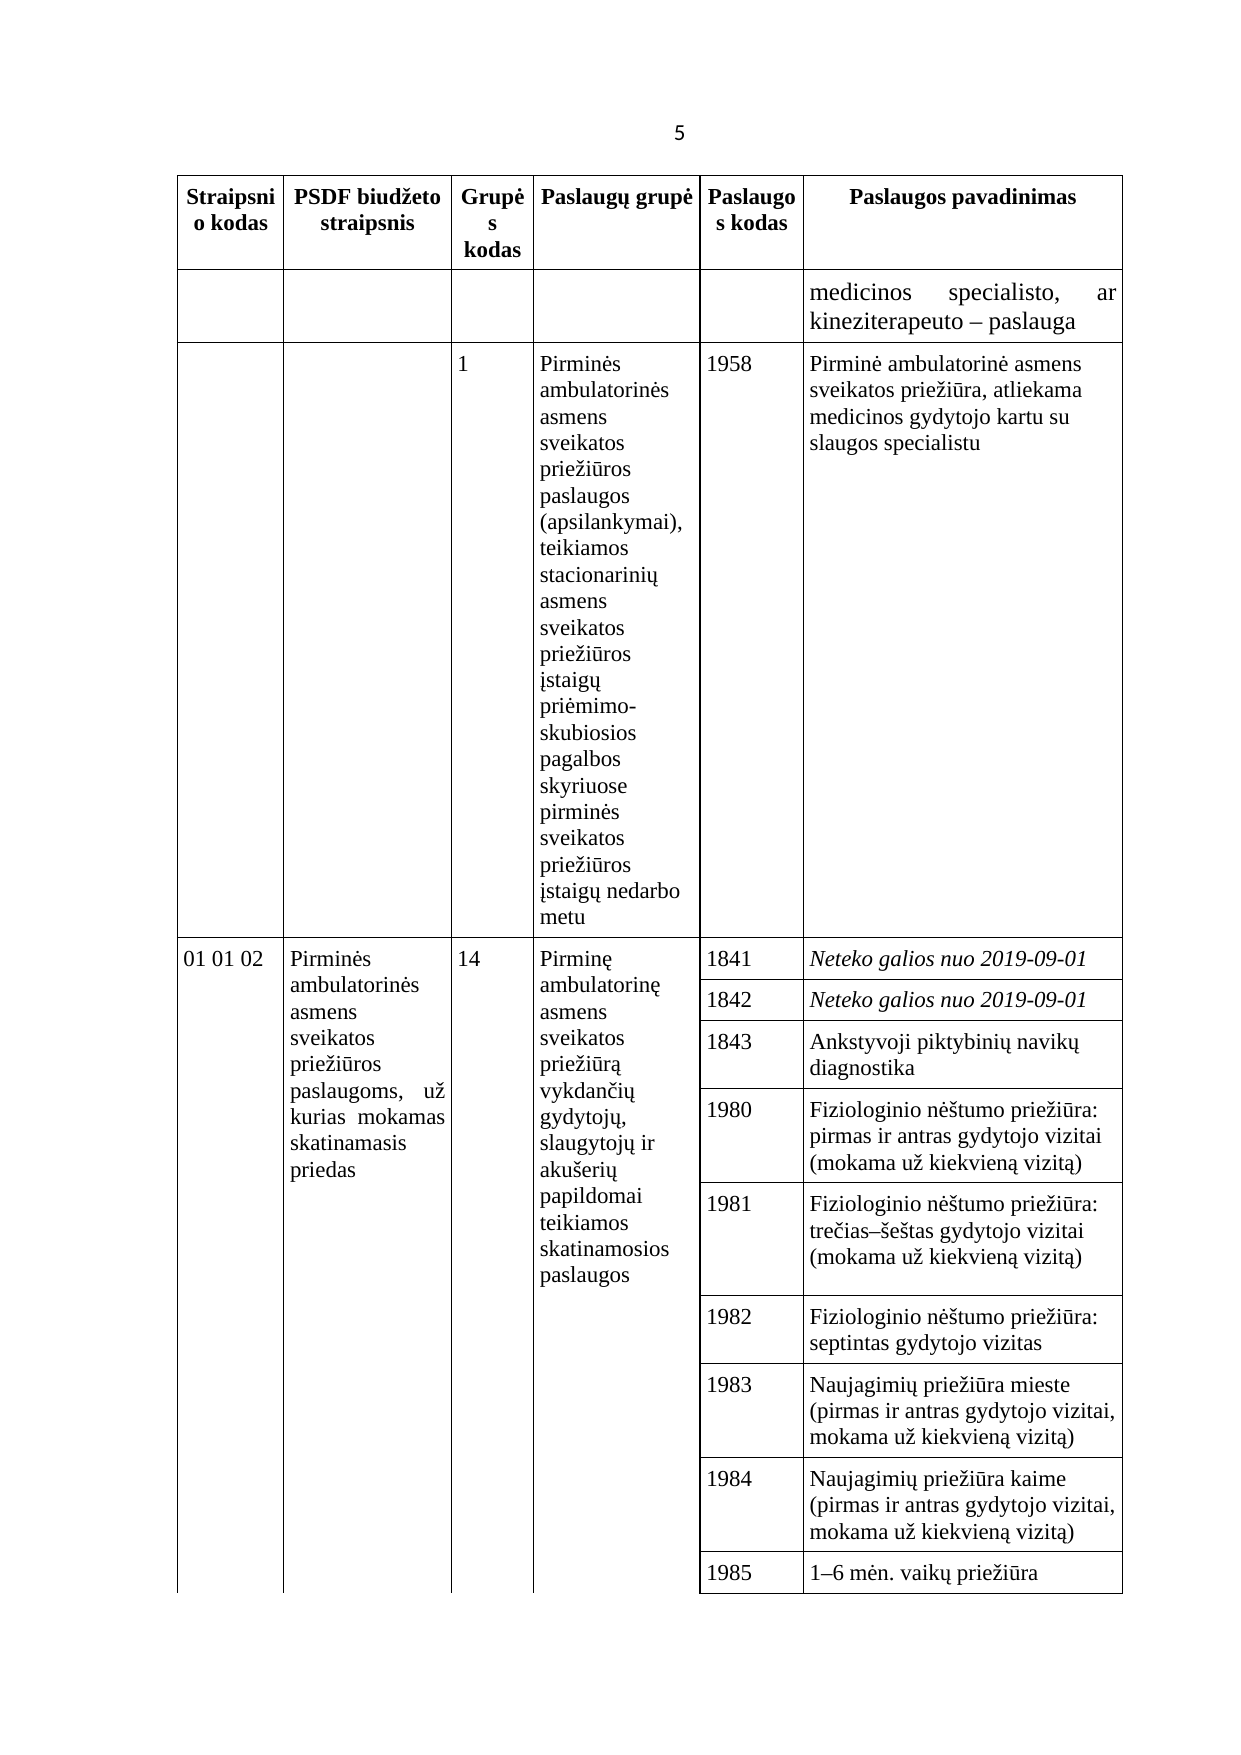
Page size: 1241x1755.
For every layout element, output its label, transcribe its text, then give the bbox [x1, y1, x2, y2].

table_cell Fiziologinio nėštumo priežiūra: trečias–šeštas gydytojo vizitai (mokama už kiekvieną vizitą) [804, 1183, 1122, 1295]
table_cell 1–6 mėn. vaikų priežiūra [804, 1552, 1122, 1593]
table_cell 1 [452, 343, 533, 937]
table_cell 1980 [701, 1089, 803, 1182]
table_cell 1982 [701, 1296, 803, 1363]
table_cell Naujagimių priežiūra kaime (pirmas ir antras gydytojo vizitai, mokama už kiekvieną vizitą) [804, 1458, 1122, 1551]
table_cell 14 [452, 938, 533, 978]
table_cell [534, 1457, 699, 1551]
table_cell [284, 1457, 451, 1551]
table_cell [178, 1551, 283, 1593]
table_cell 01 01 02 [178, 938, 283, 1295]
table_cell [452, 1088, 533, 1295]
table_cell [534, 270, 699, 342]
table_cell [452, 1295, 533, 1363]
table_cell [452, 979, 533, 1020]
table_cell medicinos specialisto, ar kineziterapeuto – paslauga [804, 270, 1122, 342]
table_header Grupės kodas [452, 176, 533, 269]
table_cell [284, 270, 451, 342]
table_cell [284, 1363, 451, 1457]
table_cell 1841 [701, 938, 803, 978]
table_cell 1981 [701, 1183, 803, 1295]
table_cell Pirminės ambulatorinės asmens sveikatos priežiūros paslaugoms, už kurias mokamas skatinamasis priedas [284, 938, 451, 1295]
table_cell [534, 1363, 699, 1457]
table_cell 1842 [701, 980, 803, 1020]
table_cell 1985 [701, 1552, 803, 1593]
table_cell [284, 1295, 451, 1363]
table_cell Fiziologinio nėštumo priežiūra: septintas gydytojo vizitas [804, 1296, 1122, 1363]
table_header Straipsnio kodas [178, 176, 283, 269]
table_cell 1843 [701, 1021, 803, 1088]
table_cell 1958 [701, 343, 803, 937]
table_cell [178, 343, 283, 937]
table_header PSDF biudžeto straipsnis [284, 176, 451, 269]
table_cell [284, 343, 451, 937]
table_cell Pirminę ambulatorinę asmens sveikatos priežiūrą vykdančių gydytojų, slaugytojų ir akušerių papildomai teikiamos skatinamosios paslaugos [534, 938, 699, 1295]
table_cell [178, 1457, 283, 1551]
table_cell 1983 [701, 1364, 803, 1457]
table_cell Neteko galios nuo 2019-09-01 [804, 938, 1122, 978]
table_header Paslaugos kodas [701, 176, 803, 269]
table_cell [452, 1020, 533, 1088]
table_cell [534, 1295, 699, 1363]
table_cell [452, 1457, 533, 1551]
table_cell [178, 270, 283, 342]
table_cell [452, 1551, 533, 1593]
table_header Paslaugos pavadinimas [804, 176, 1122, 269]
table_cell [452, 270, 533, 342]
table_cell [452, 1363, 533, 1457]
table_cell Pirminė ambulatorinė asmens sveikatos priežiūra, atliekama medicinos gydytojo kartu su slaugos specialistu [804, 343, 1122, 937]
table_cell 1984 [701, 1458, 803, 1551]
table_cell Naujagimių priežiūra mieste (pirmas ir antras gydytojo vizitai, mokama už kiekvieną vizitą) [804, 1364, 1122, 1457]
table_cell [534, 1551, 699, 1593]
table_cell [284, 1551, 451, 1593]
table_cell Fiziologinio nėštumo priežiūra: pirmas ir antras gydytojo vizitai (mokama už kiekvieną vizitą) [804, 1089, 1122, 1182]
table_cell [701, 270, 803, 342]
table_cell Pirminės ambulatorinės asmens sveikatos priežiūros paslaugos (apsilankymai), teikiamos stacionarinių asmens sveikatos priežiūros įstaigų priėmimo- skubiosios pagalbos skyriuose pirminės sveikatos priežiūros įstaigų nedarbo metu [534, 343, 699, 937]
table_cell Ankstyvoji piktybinių navikų diagnostika [804, 1021, 1122, 1088]
table_cell [178, 1363, 283, 1457]
table_cell [178, 1295, 283, 1363]
table_cell Neteko galios nuo 2019-09-01 [804, 980, 1122, 1020]
table_header Paslaugų grupė [534, 176, 699, 269]
